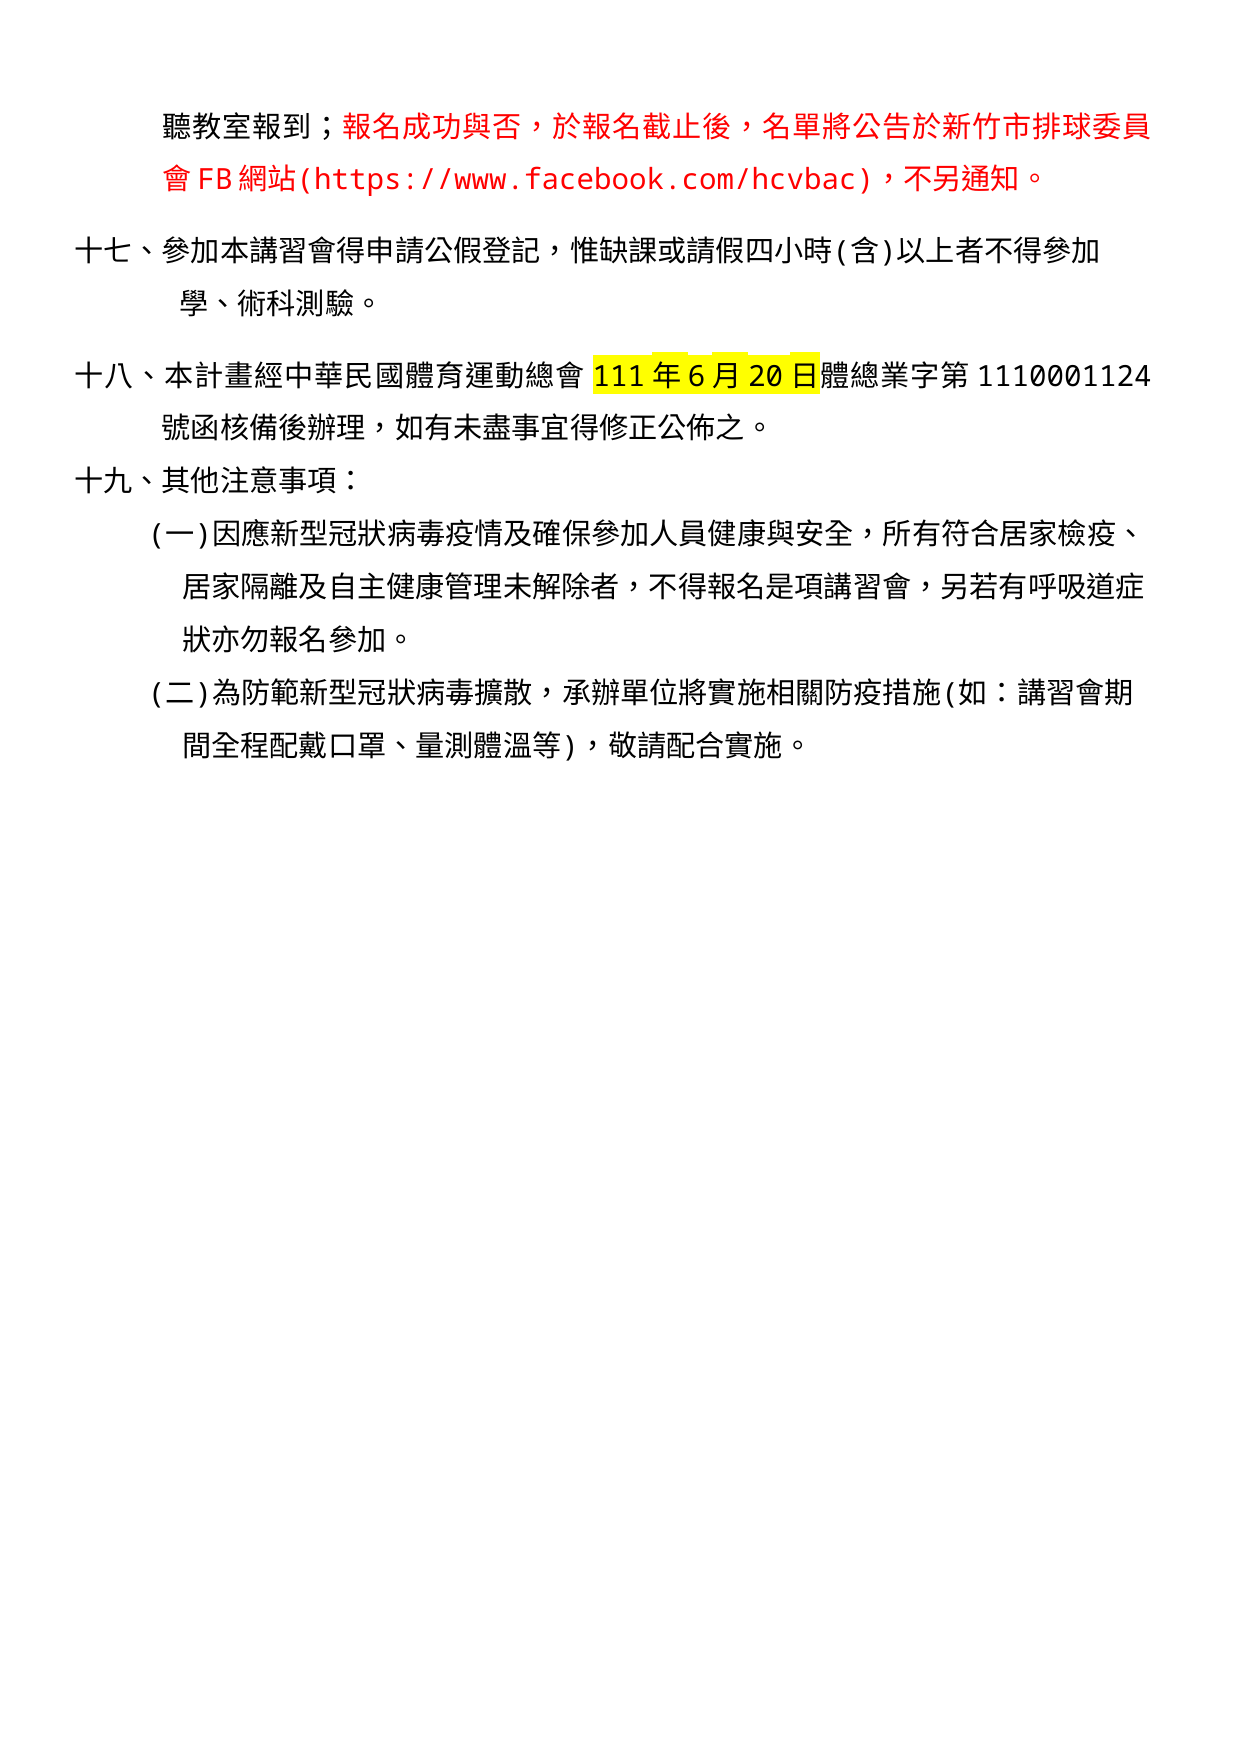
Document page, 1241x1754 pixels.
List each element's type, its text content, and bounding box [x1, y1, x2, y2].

text 學、術科測驗。 [74, 281, 1152, 323]
text 十九、其他注意事項： [74, 458, 1152, 500]
text (二)為防範新型冠狀病毒擴散，承辦單位將實施相關防疫措施(如：講習會期間全程配戴口罩、量測體溫等)，敬請配合實施。 [148, 669, 1152, 764]
text (一)因應新型冠狀病毒疫情及確保參加人員健康與安全，所有符合居家檢疫、居家隔離及自主健康管理未解除者，不得報名是項講習會，另若有呼吸道症狀亦勿報名參加。 [148, 511, 1152, 659]
text 十八、本計畫經中華民國體育運動總會111年6月20日體總業字第1110001124號函核備後辦理，如有未盡事宜得修正公佈之。 [74, 352, 1152, 447]
text 聽教室報到；報名成功與否，於報名截止後，名單將公告於新竹市排球委員會FB網站(https://www.facebook.com/hcvbac)，不另通知。 [74, 103, 1152, 198]
text 十七、參加本講習會得申請公假登記，惟缺課或請假四小時(含)以上者不得參加 [74, 228, 1152, 270]
